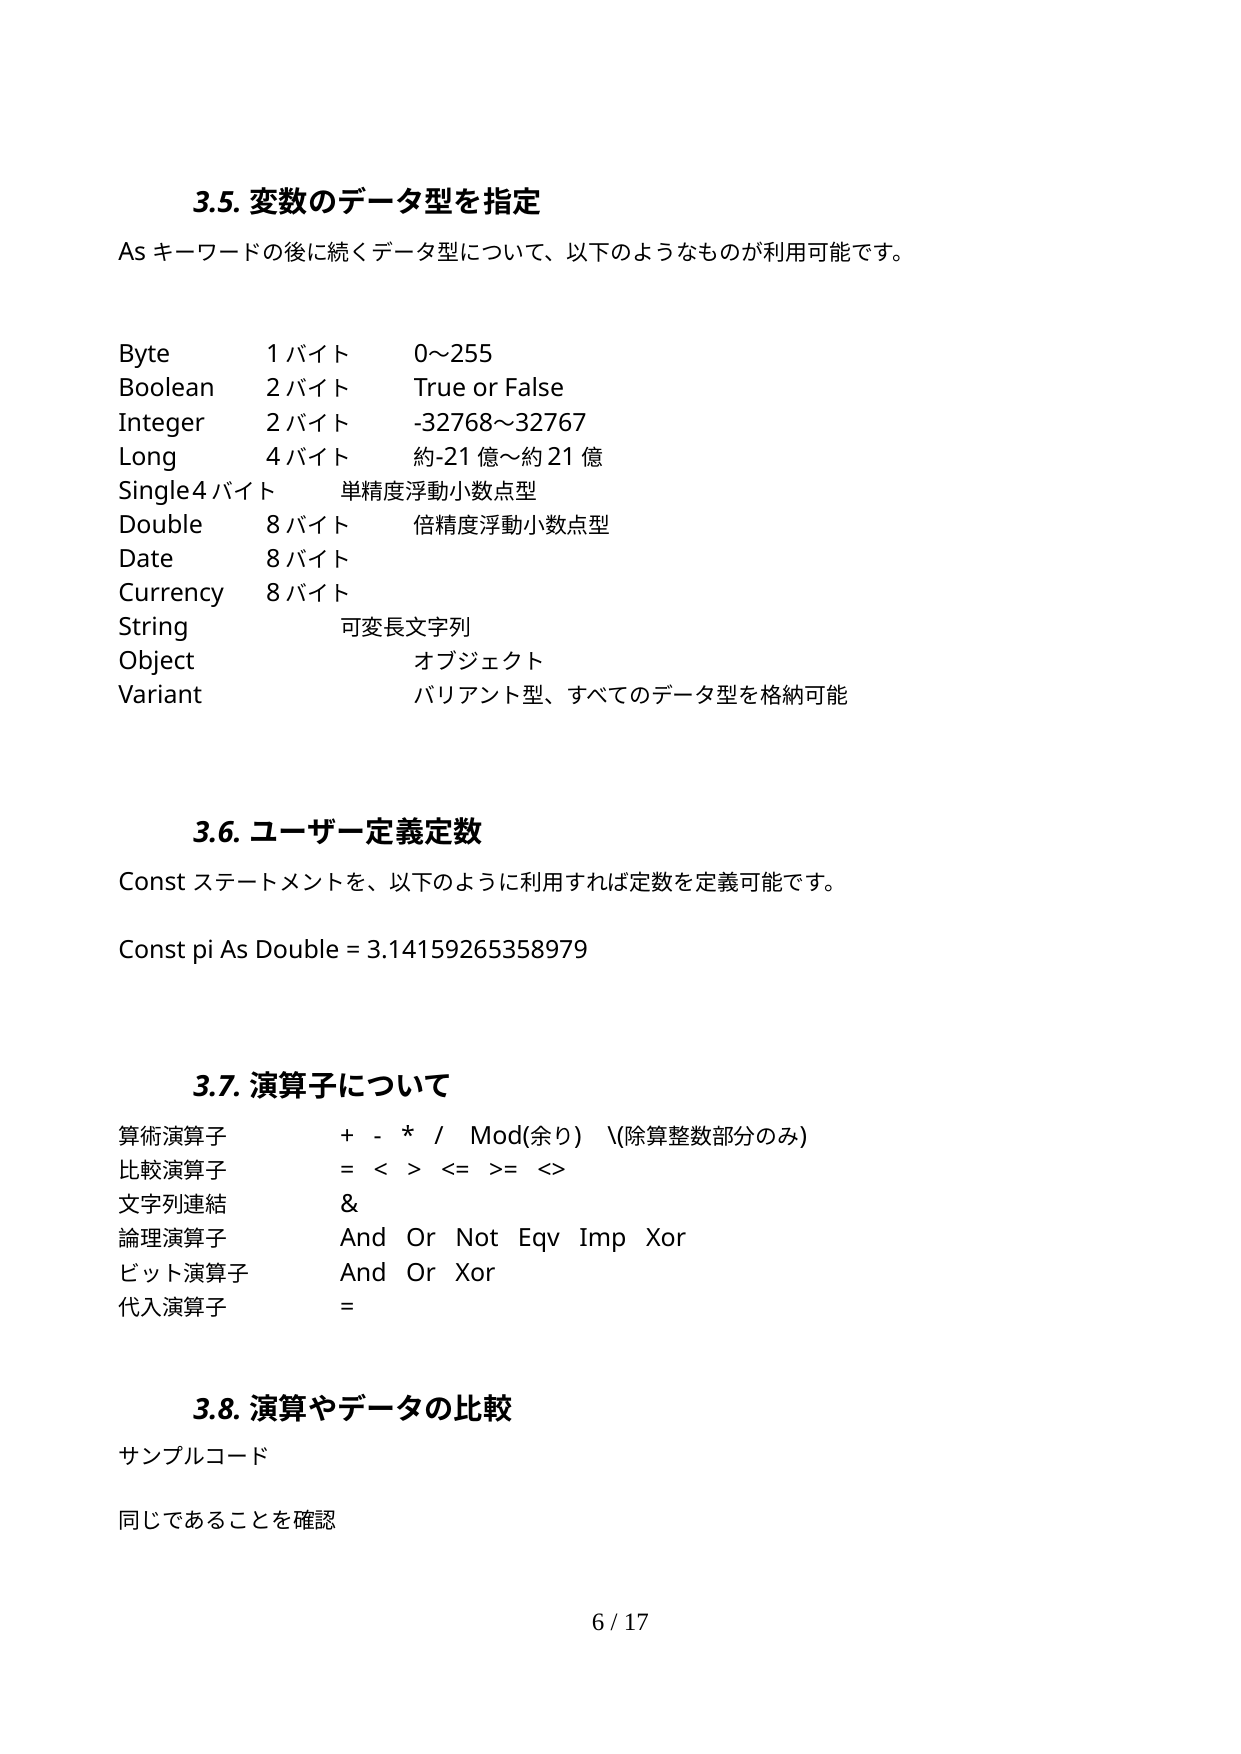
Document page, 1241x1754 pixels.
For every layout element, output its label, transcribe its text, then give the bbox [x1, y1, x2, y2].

text 算術演算子 + - * / Mod(余り) \(除算整数部分のみ) 比較演算子 = < > <= >= <> 文字列連結 & 論理演算子 And Or Not Eqv Imp Xor ビット演算子 And Or Xor 代入演算子 = [118, 1118, 1122, 1322]
text As キーワードの後に続くデータ型について、以下のようなものが利用可能です。 Byte 1バイト 0〜255 Boolean 2バイト True or False Integer 2バイト -32768〜32767 Long 4バイト 約-21億〜約21億 Single 4バイト 単精度浮動小数点型 Double 8バイト 倍精度浮動小数点型 Date 8バイト Currency 8バイト String 可変長文字列 Object オブジェクト Variant バリアント型、すべてのデータ型を格納可能 [118, 234, 1122, 745]
text Const ステートメントを、以下のように利用すれば定数を定義可能です。 Const pi As Double = 3.14159265358979 [118, 863, 1122, 999]
subtitle 変数のデータ型を指定 [193, 182, 1122, 221]
text サンプルコード 同じであることを確認 [118, 1441, 1122, 1568]
subtitle ユーザー定義定数 [193, 811, 1122, 851]
subtitle 演算子について [193, 1066, 1122, 1105]
subtitle 演算やデータの比較 [193, 1388, 1122, 1428]
